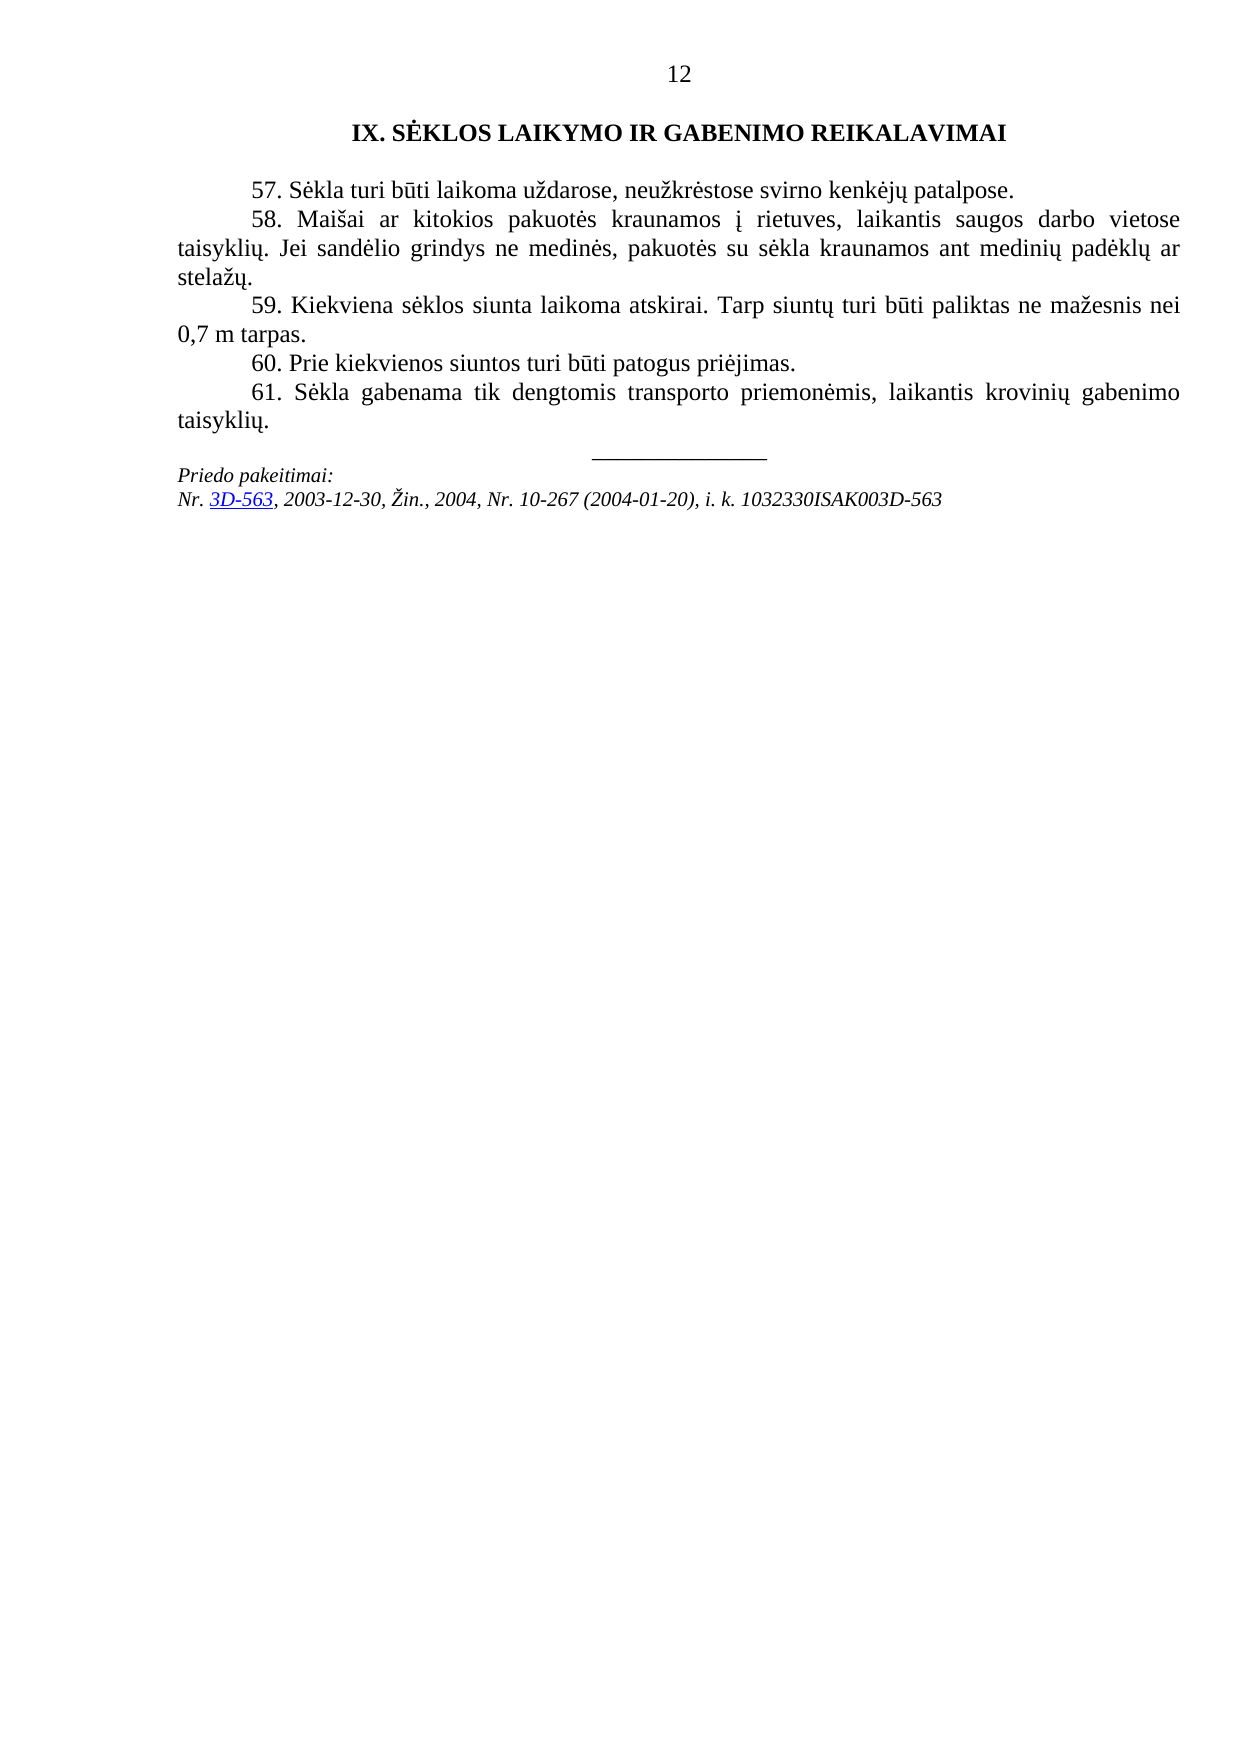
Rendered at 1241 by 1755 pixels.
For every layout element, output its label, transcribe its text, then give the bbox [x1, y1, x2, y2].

text 58. Maišai ar kitokios pakuotės kraunamos į rietuves, laikantis saugos darbo vietose taisyklių. Jei sandėlio grindys ne medinės, pakuotės su sėkla kraunamos ant medinių padėklų ar stelažų. [177, 204, 1181, 291]
text Priedo pakeitimai: [177, 463, 1181, 487]
text 59. Kiekviena sėklos siunta laikoma atskirai. Tarp siuntų turi būti paliktas ne mažesnis nei 0,7 m tarpas. [177, 291, 1181, 348]
text Nr. 3D-563, 2003-12-30, Žin., 2004, Nr. 10-267 (2004-01-20), i. k. 1032330ISAK003D-563 [177, 487, 1181, 511]
text ______________ [177, 434, 1181, 463]
text 57. Sėkla turi būti laikoma uždarose, neužkrėstose svirno kenkėjų patalpose. [177, 176, 1181, 204]
text 61. Sėkla gabenama tik dengtomis transporto priemonėmis, laikantis krovinių gabenimo taisyklių. [177, 377, 1181, 434]
text IX. SĖKLOS LAIKYMO IR GABENIMO REIKALAVIMAI [177, 118, 1181, 147]
text 60. Prie kiekvienos siuntos turi būti patogus priėjimas. [177, 348, 1181, 377]
